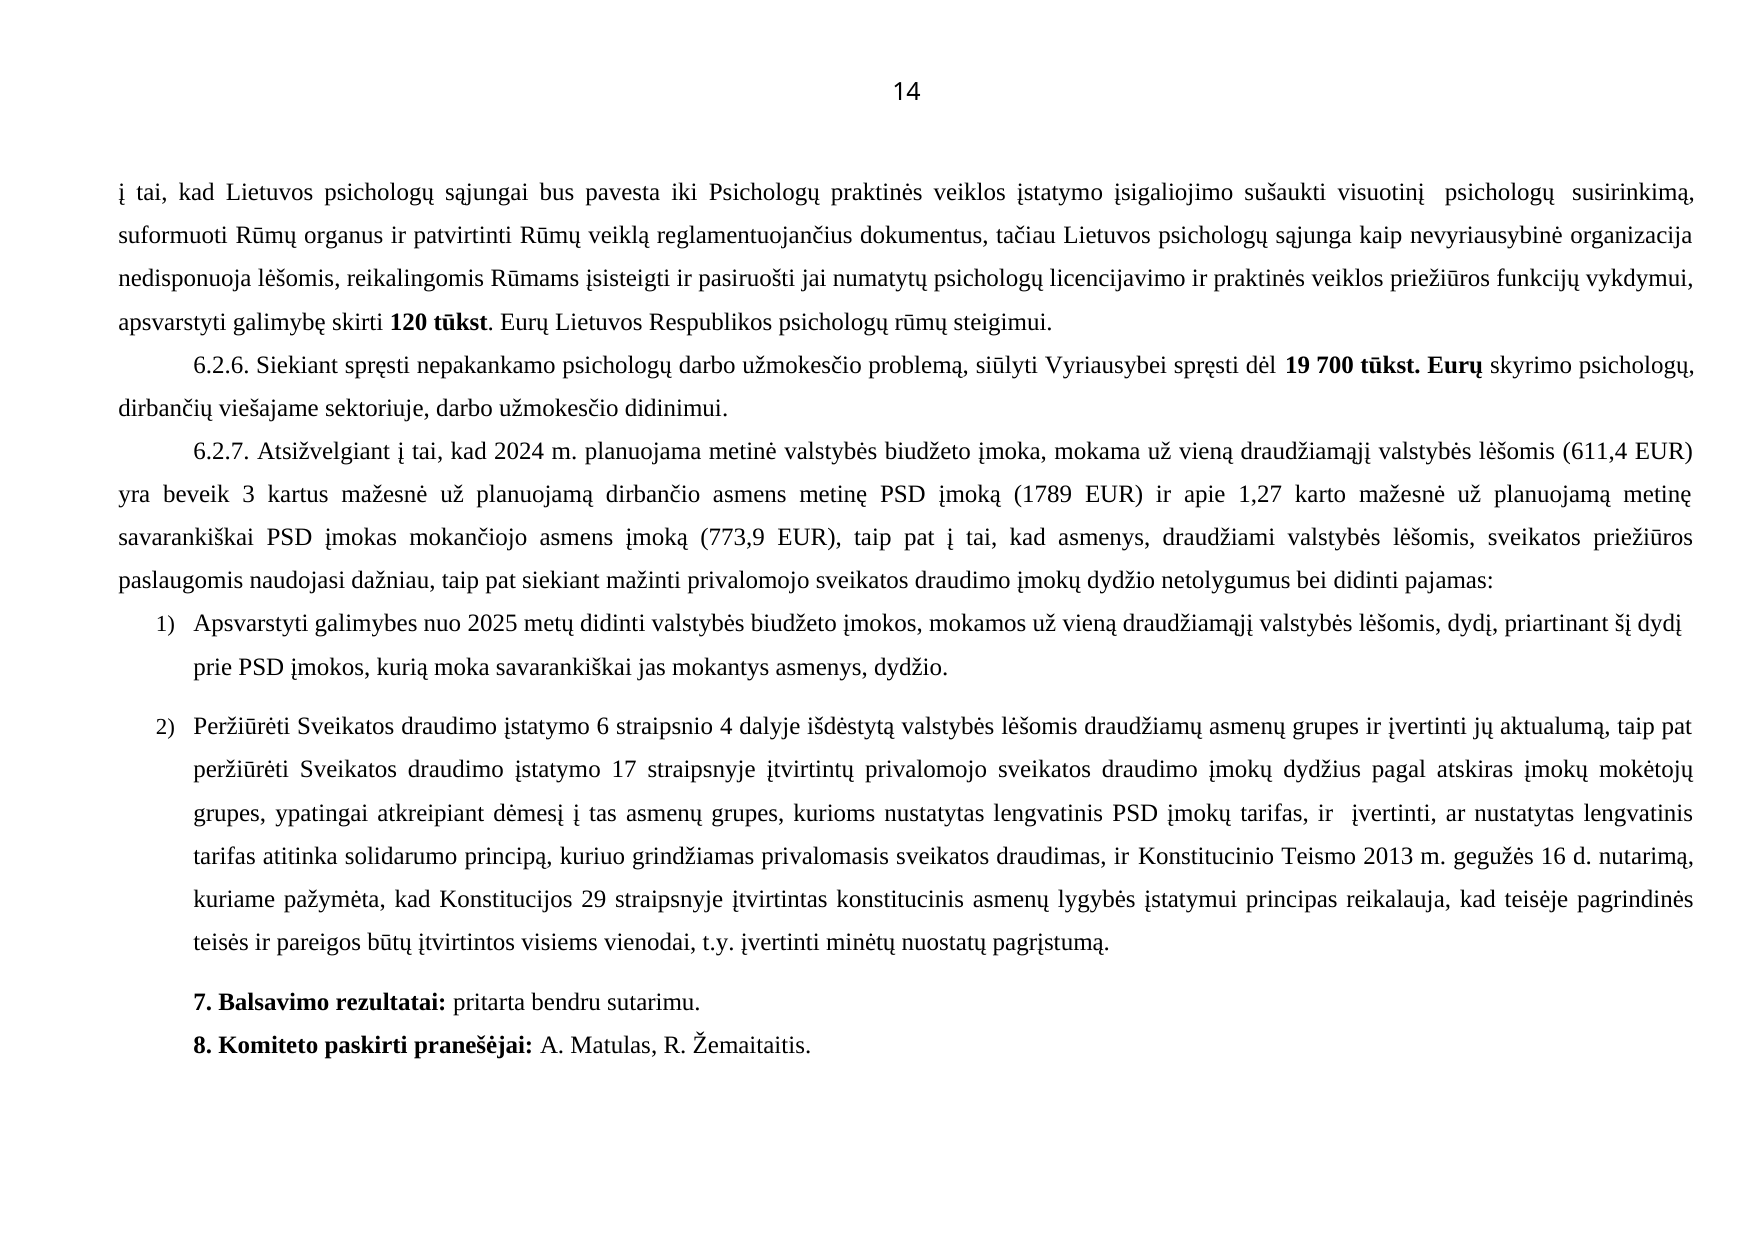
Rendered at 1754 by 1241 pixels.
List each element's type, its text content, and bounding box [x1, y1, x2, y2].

text 6.2.7. Atsižvelgiant į tai, kad 2024 m. planuojama metinė valstybės biudžeto įmoka, mokama už vieną draudžiamąjį valstybės lėšomis (611,4 EUR) yra beveik 3 kartus mažesnė už planuojamą dirbančio asmens metinę PSD įmoką (1789 EUR) ir apie 1,27 karto mažesnė už planuojamą metinę savarankiškai PSD įmokas mokančiojo asmens įmoką (773,9 EUR), taip pat į tai, kad asmenys, draudžiami valstybės lėšomis, sveikatos priežiūros paslaugomis naudojasi dažniau, taip pat siekiant mažinti privalomojo sveikatos draudimo įmokų dydžio netolygumus bei didinti pajamas: [118, 436, 1695, 594]
text 6.2.6. Siekiant spręsti nepakankamo psichologų darbo užmokesčio problemą, siūlyti Vyriausybei spręsti dėl 19 700 tūkst. Eurų skyrimo psichologų, dirbančių viešajame sektoriuje, darbo užmokesčio didinimui. [118, 350, 1695, 422]
text 8. Komiteto paskirti pranešėjai: A. Matulas, R. Žemaitaitis. [118, 1030, 1695, 1059]
list Peržiūrėti Sveikatos draudimo įstatymo 6 straipsnio 4 dalyje išdėstytą valstybės lėšomis draudžiamų asmenų grupes ir įvertinti jų aktualumą, taip pat peržiūrėti Sveikatos draudimo įstatymo 17 straipsnyje įtvirtintų privalomojo sveikatos draudimo įmokų dydžius pagal atskiras įmokų mokėtojų grupes, ypatingai atkreipiant dėmesį į tas asmenų grupes, kurioms nustatytas lengvatinis PSD įmokų tarifas, ir įvertinti, ar nustatytas lengvatinis tarifas atitinka solidarumo principą, kuriuo grindžiamas privalomasis sveikatos draudimas, ir Konstitucinio Teismo 2013 m. gegužės 16 d. nutarimą, kuriame pažymėta, kad Konstitucijos 29 straipsnyje įtvirtintas konstitucinis asmenų lygybės įstatymui principas reikalauja, kad teisėje pagrindinės teisės ir pareigos būtų įtvirtintos visiems vienodai, t.y. įvertinti minėtų nuostatų pagrįstumą. [156, 711, 1695, 956]
text 7. Balsavimo rezultatai: pritarta bendru sutarimu. [118, 987, 1695, 1016]
list Apsvarstyti galimybes nuo 2025 metų didinti valstybės biudžeto įmokos, mokamos už vieną draudžiamąjį valstybės lėšomis, dydį, priartinant šį dydį prie PSD įmokos, kurią moka savarankiškai jas mokantys asmenys, dydžio. [156, 608, 1695, 680]
text į tai, kad Lietuvos psichologų sąjungai bus pavesta iki Psichologų praktinės veiklos įstatymo įsigaliojimo sušaukti visuotinį psichologų susirinkimą, suformuoti Rūmų organus ir patvirtinti Rūmų veiklą reglamentuojančius dokumentus, tačiau Lietuvos psichologų sąjunga kaip nevyriausybinė organizacija nedisponuoja lėšomis, reikalingomis Rūmams įsisteigti ir pasiruošti jai numatytų psichologų licencijavimo ir praktinės veiklos priežiūros funkcijų vykdymui, apsvarstyti galimybę skirti 120 tūkst. Eurų Lietuvos Respublikos psichologų rūmų steigimui. [118, 177, 1695, 335]
